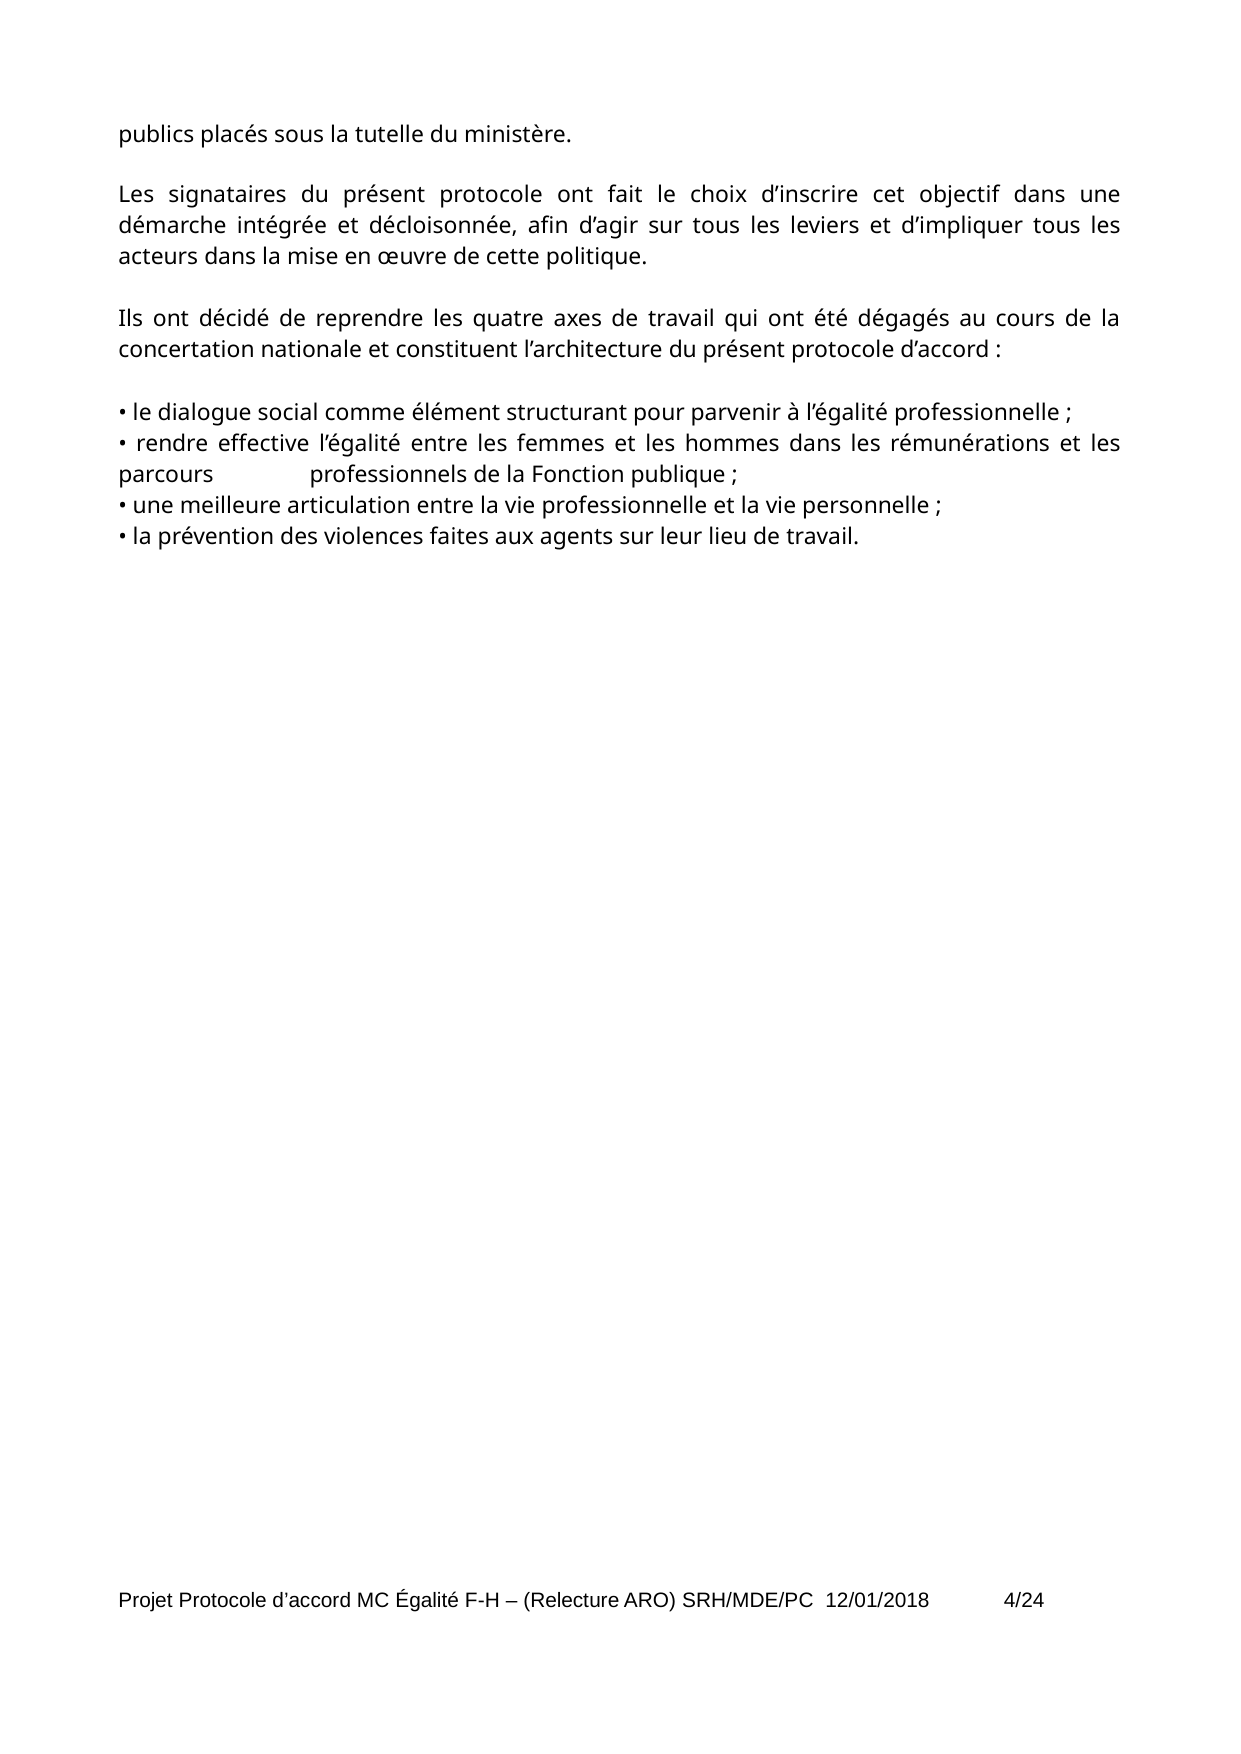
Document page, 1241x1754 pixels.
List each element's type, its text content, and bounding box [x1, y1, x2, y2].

text • le dialogue social comme élément structurant pour parvenir à l’égalité professionnelle ; [118, 396, 1122, 427]
text Les signataires du présent protocole ont fait le choix d’inscrire cet objectif dans une démarche intégrée et décloisonnée, afin d’agir sur tous les leviers et d’impliquer tous les acteurs dans la mise en œuvre de cette politique. [118, 178, 1122, 271]
text Ils ont décidé de reprendre les quatre axes de travail qui ont été dégagés au cours de la concertation nationale et constituent l’architecture du présent protocole d’accord : [118, 302, 1122, 364]
text Le présent protocole vise à décliner, au sein du ministère de la Culture, le protocole nationale relatif à l’égalité professionnelle entre les femmes et les hommes de mars 2013, en s’inscrivant dans la dynamique enclenchée à la fois par les feuilles de route ministérielles annuelles pour l’égalité entre les femmes et les hommes, démarches engagées depuis 2013, et par l’obtention, en octobre 2017, des labels « Égalité » et « Diversité ». La mise en œuvre de l’ensemble de ces démarches est aujourd’hui, le gage d’une maturité plus affirmée sur ces enjeux, et permet de donner tout son sens à la déclinaison du protocole de 2013 au périmètre du ministère de la Culture ; soit l’ensemble des services de l’administration centrale et déconcentrée, des services à compétence nationale, ainsi que des établissements publics placés sous la tutelle du ministère. [118, 118, 1122, 149]
text • une meilleure articulation entre la vie professionnelle et la vie personnelle ; [118, 489, 1122, 520]
text • la prévention des violences faites aux agents sur leur lieu de travail. [118, 520, 1122, 551]
text • rendre effective l’égalité entre les femmes et les hommes dans les rémunérations et les parcours professionnels de la Fonction publique ; [118, 427, 1122, 489]
